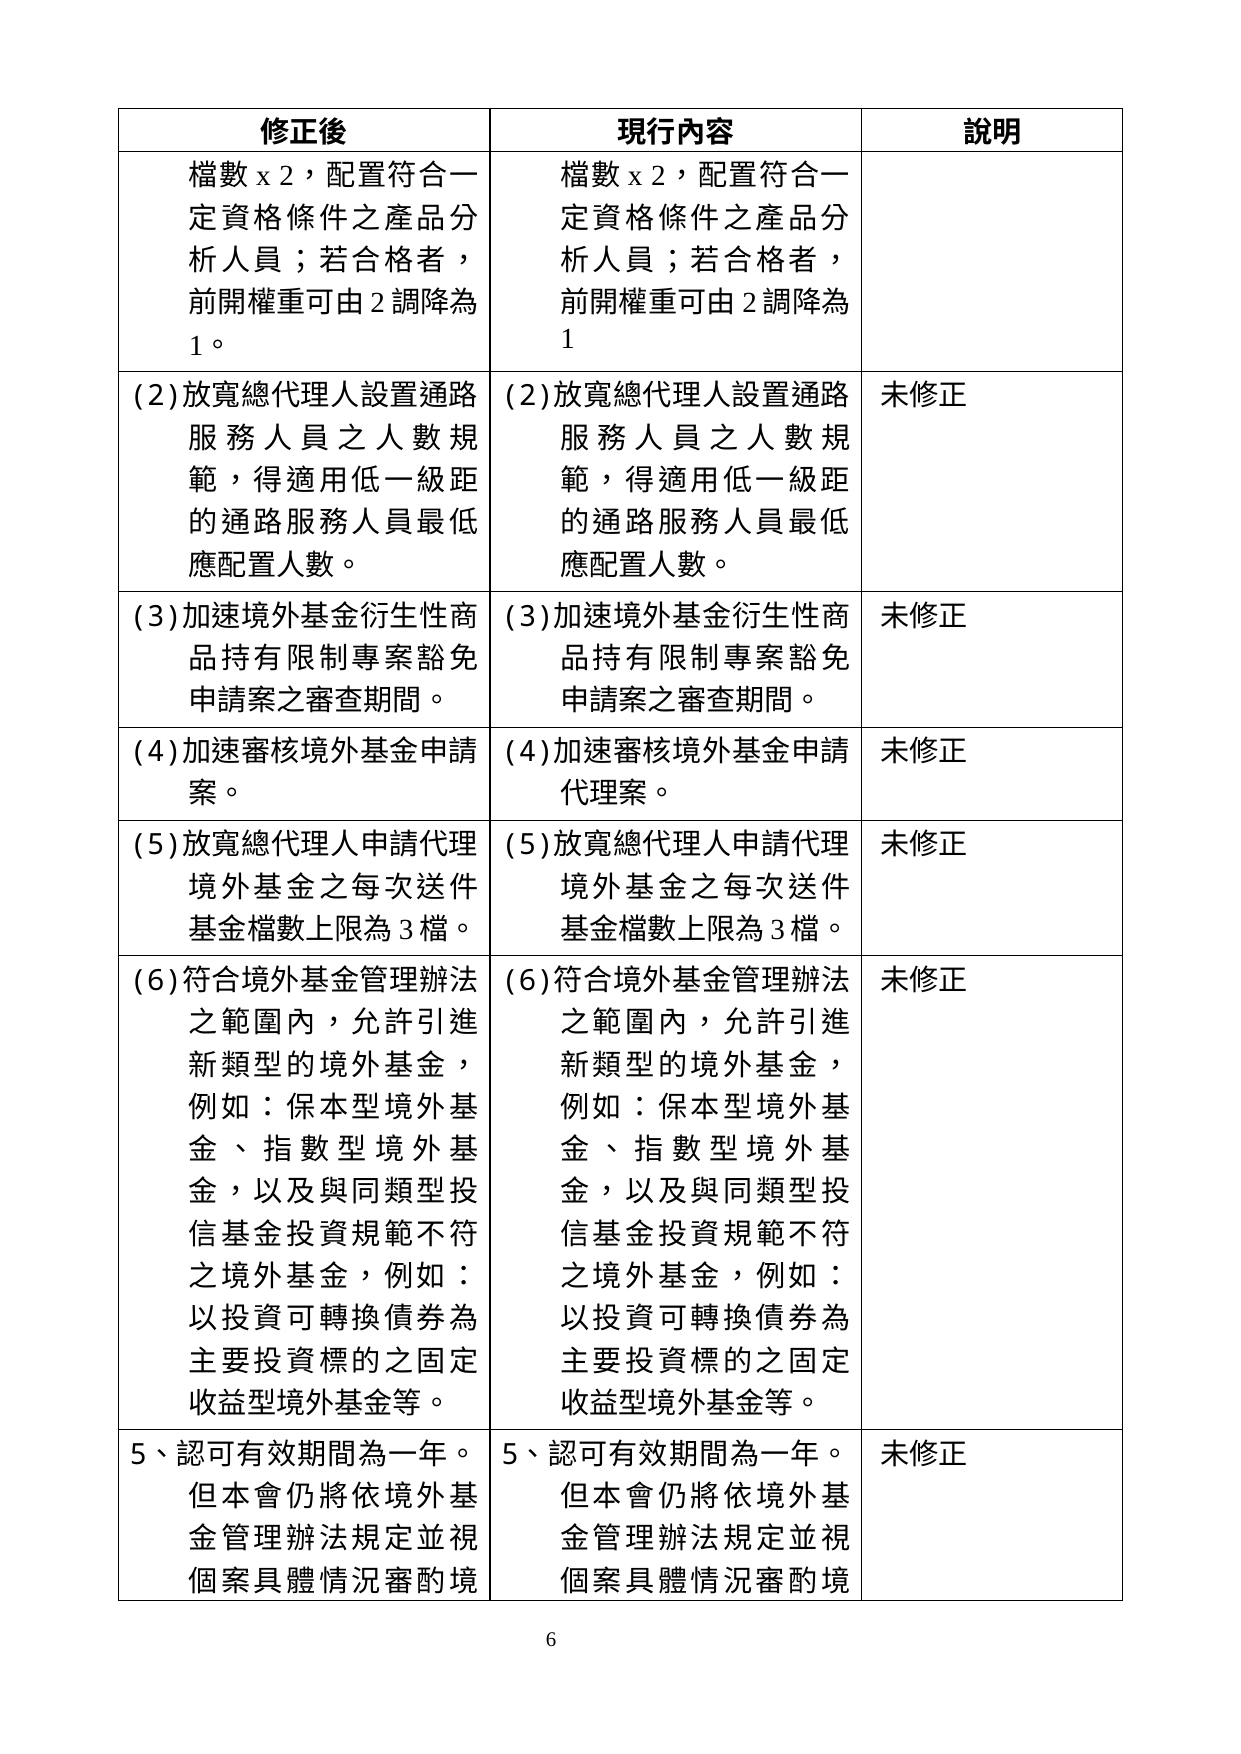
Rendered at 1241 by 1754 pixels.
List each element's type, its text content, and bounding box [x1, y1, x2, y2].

table_cell 未修正 [862, 1430, 1122, 1599]
table_cell 放寬總代理人設置通路服務人員之人數規範，得適用低一級距的通路服務人員最低應配置人數。 [491, 372, 861, 591]
table_header 現行內容 [491, 109, 861, 151]
table_cell 放寬總代理人申請代理境外基金之每次送件基金檔數上限為3檔。 [491, 821, 861, 955]
table_cell 檔數x 2，配置符合一定資格條件之產品分析人員；若合格者，前開權重可由2調降為1。 [119, 152, 489, 371]
table_cell 未修正 [862, 728, 1122, 820]
table_cell [862, 152, 1122, 371]
table_cell 認可有效期間為一年。但本會仍將依境外基金管理辦法規定並視個案具體情況審酌境 [491, 1430, 861, 1599]
table_cell 未修正 [862, 372, 1122, 591]
table_cell 未修正 [862, 821, 1122, 955]
table_cell 未修正 [862, 592, 1122, 727]
table_cell 加速審核境外基金申請代理案。 [491, 728, 861, 820]
table_header 修正後 [119, 109, 489, 151]
table_cell 放寬總代理人申請代理境外基金之每次送件基金檔數上限為3檔。 [119, 821, 489, 955]
table_cell 加速審核境外基金申請案。 [119, 728, 489, 820]
table_header 說明 [862, 109, 1122, 151]
table_cell 未修正 [862, 956, 1122, 1429]
table_cell 符合境外基金管理辦法之範圍內，允許引進新類型的境外基金，例如：保本型境外基金、指數型境外基金，以及與同類型投信基金投資規範不符之境外基金，例如：以投資可轉換債券為主要投資標的之固定收益型境外基金等。 [491, 956, 861, 1429]
table_cell 認可有效期間為一年。但本會仍將依境外基金管理辦法規定並視個案具體情況審酌境 [119, 1430, 489, 1599]
table_cell 加速境外基金衍生性商品持有限制專案豁免申請案之審查期間。 [491, 592, 861, 727]
table_cell 符合境外基金管理辦法之範圍內，允許引進新類型的境外基金，例如：保本型境外基金、指數型境外基金，以及與同類型投信基金投資規範不符之境外基金，例如：以投資可轉換債券為主要投資標的之固定收益型境外基金等。 [119, 956, 489, 1429]
table_cell 放寬總代理人設置通路服務人員之人數規範，得適用低一級距的通路服務人員最低應配置人數。 [119, 372, 489, 591]
table_cell 加速境外基金衍生性商品持有限制專案豁免申請案之審查期間。 [119, 592, 489, 727]
table_cell 檔數x 2，配置符合一定資格條件之產品分析人員；若合格者，前開權重可由2調降為1 [491, 152, 861, 371]
